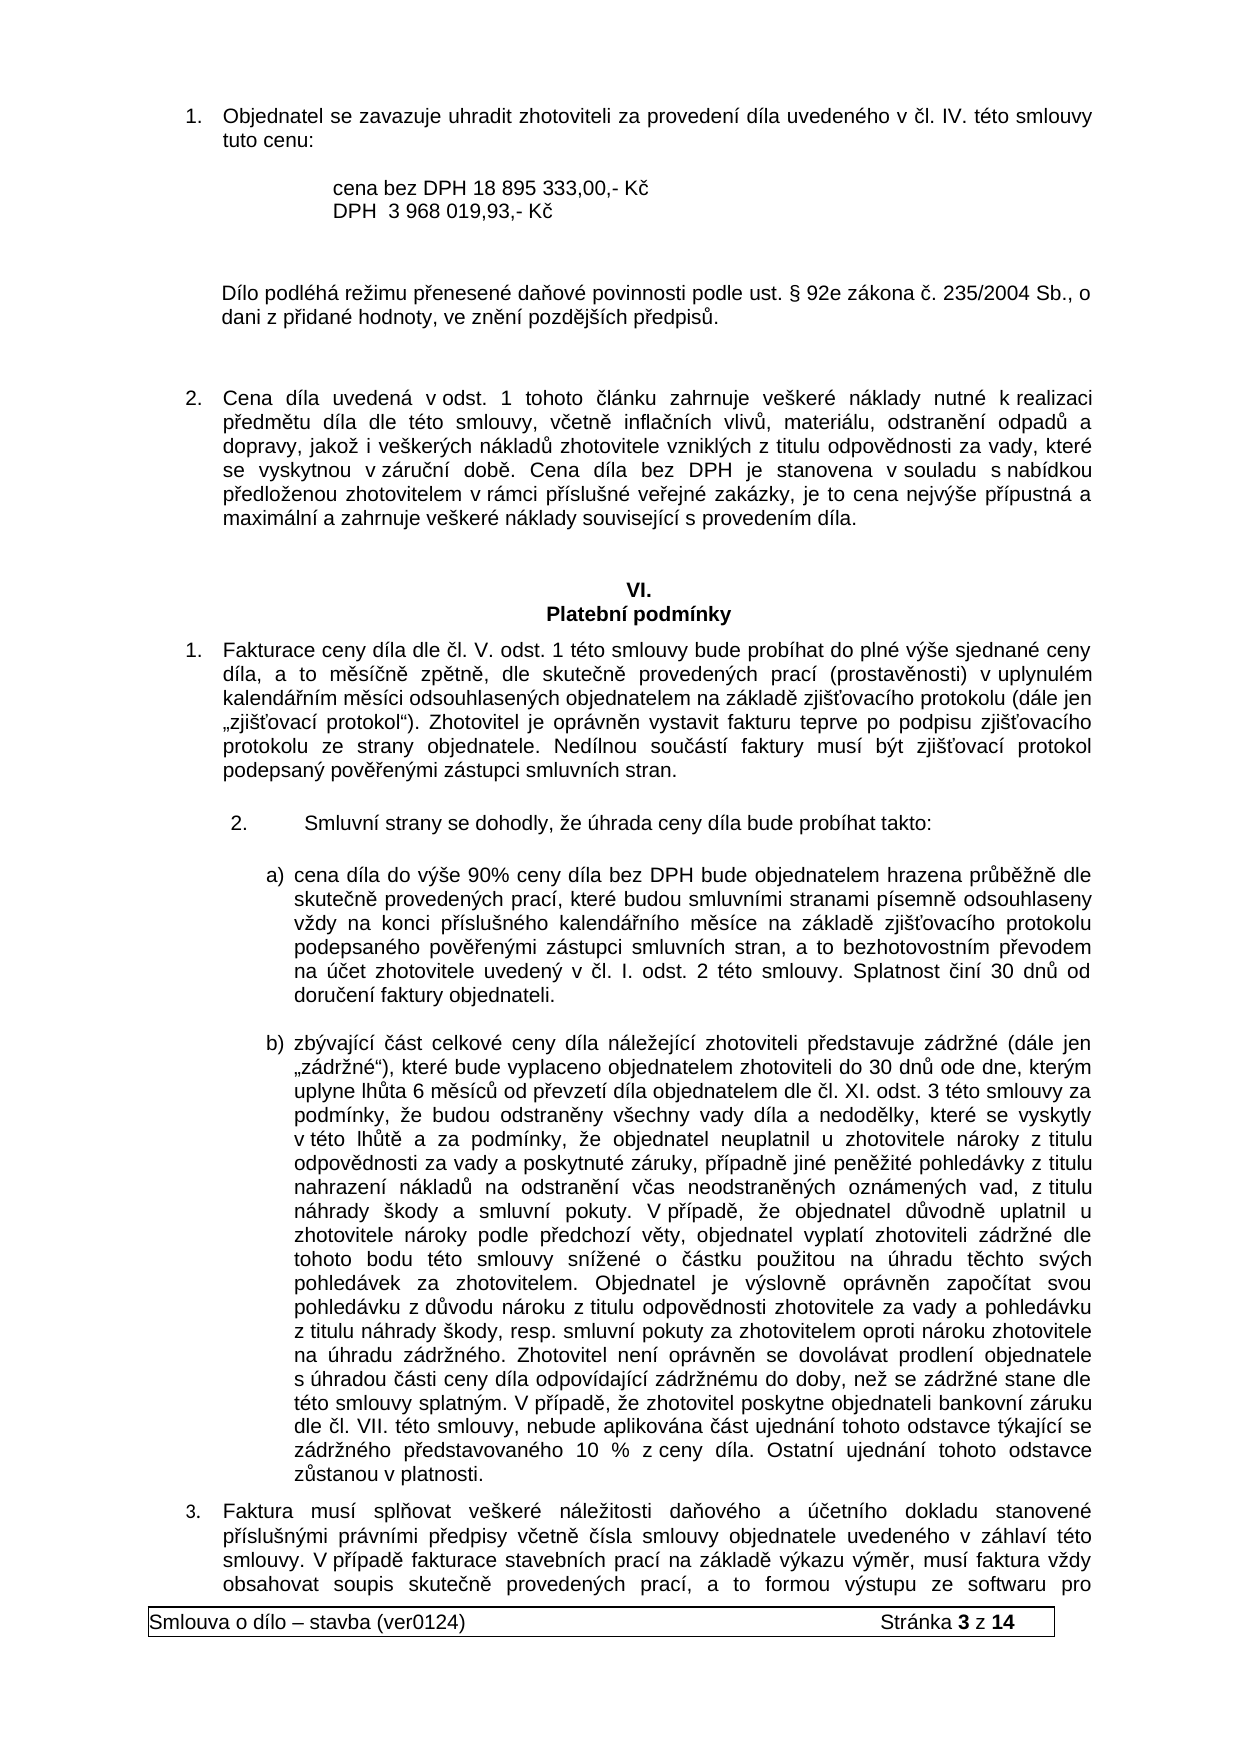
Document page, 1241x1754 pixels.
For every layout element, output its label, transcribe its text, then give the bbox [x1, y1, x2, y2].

list Faktura musí splňovat veškeré náležitosti daňového a účetního dokladu stanovené příslušnými právními předpisy včetně čísla smlouvy objednatele uvedeného v záhlaví této smlouvy. V případě fakturace stavebních prací na základě výkazu výměr, musí faktura vždy obsahovat soupis skutečně provedených prací, a to formou výstupu ze softwaru pro [185, 1499, 1093, 1596]
text Dílo podléhá režimu přenesené daňové povinnosti podle ust. § 92e zákona č. 235/2004 Sb., o dani z přidané hodnoty, ve znění pozdějších předpisů. [221, 281, 1093, 328]
text DPH 3 968 019,93,- Kč [185, 199, 1093, 223]
text b) zbývající část celkové ceny díla náležející zhotoviteli představuje zádržné (dále jen „zádržné“), které bude vyplaceno objednatelem zhotoviteli do 30 dnů ode dne, kterým uplyne lhůta 6 měsíců od převzetí díla objednatelem dle čl. XI. odst. 3 této smlouvy za podmínky, že budou odstraněny všechny vady díla a nedodělky, které se vyskytly v této lhůtě a za podmínky, že objednatel neuplatnil u zhotovitele nároky z titulu odpovědnosti za vady a poskytnuté záruky, případně jiné peněžité pohledávky z titulu nahrazení nákladů na odstranění včas neodstraněných oznámených vad, z titulu náhrady škody a smluvní pokuty. V případě, že objednatel důvodně uplatnil u zhotovitele nároky podle předchozí věty, objednatel vyplatí zhotoviteli zádržné dle tohoto bodu této smlouvy snížené o částku použitou na úhradu těchto svých pohledávek za zhotovitelem. Objednatel je výslovně oprávněn započítat svou pohledávku z důvodu nároku z titulu odpovědnosti zhotovitele za vady a pohledávku z titulu náhrady škody, resp. smluvní pokuty za zhotovitelem oproti nároku zhotovitele na úhradu zádržného. Zhotovitel není oprávněn se dovolávat prodlení objednatele s úhradou části ceny díla odpovídající zádržnému do doby, než se zádržné stane dle této smlouvy splatným. V případě, že zhotovitel poskytne objednateli bankovní záruku dle čl. VII. této smlouvy, nebude aplikována část ujednání tohoto odstavce týkající se zádržného představovaného 10 % z ceny díla. Ostatní ujednání tohoto odstavce zůstanou v platnosti. [266, 1031, 1093, 1486]
text cena bez DPH 18 895 333,00,- Kč [185, 175, 1093, 199]
text VI. [185, 577, 1093, 601]
text Platební podmínky [185, 601, 1093, 625]
list Fakturace ceny díla dle čl. V. odst. 1 této smlouvy bude probíhat do plné výše sjednané ceny díla, a to měsíčně zpětně, dle skutečně provedených prací (prostavěnosti) v uplynulém kalendářním měsíci odsouhlasených objednatelem na základě zjišťovacího protokolu (dále jen „zjišťovací protokol“). Zhotovitel je oprávněn vystavit fakturu teprve po podpisu zjišťovacího protokolu ze strany objednatele. Nedílnou součástí faktury musí být zjišťovací protokol podepsaný pověřenými zástupci smluvních stran. [185, 638, 1093, 782]
list Cena díla uvedená v odst. 1 tohoto článku zahrnuje veškeré náklady nutné k realizaci předmětu díla dle této smlouvy, včetně inflačních vlivů, materiálu, odstranění odpadů a dopravy, jakož i veškerých nákladů zhotovitele vzniklých z titulu odpovědnosti za vady, které se vyskytnou v záruční době. Cena díla bez DPH je stanovena v souladu s nabídkou předloženou zhotovitelem v rámci příslušné veřejné zakázky, je to cena nejvýše přípustná a maximální a zahrnuje veškeré náklady související s provedením díla. [185, 386, 1093, 529]
list Objednatel se zavazuje uhradit zhotoviteli za provedení díla uvedeného v čl. IV. této smlouvy tuto cenu: [185, 103, 1093, 151]
list Smluvní strany se dohodly, že úhrada ceny díla bude probíhat takto: [230, 811, 1093, 835]
text a) cena díla do výše 90% ceny díla bez DPH bude objednatelem hrazena průběžně dle skutečně provedených prací, které budou smluvními stranami písemně odsouhlaseny vždy na konci příslušného kalendářního měsíce na základě zjišťovacího protokolu podepsaného pověřenými zástupci smluvních stran, a to bezhotovostním převodem na účet zhotovitele uvedený v čl. I. odst. 2 této smlouvy. Splatnost činí 30 dnů od doručení faktury objednateli. [266, 863, 1093, 1007]
